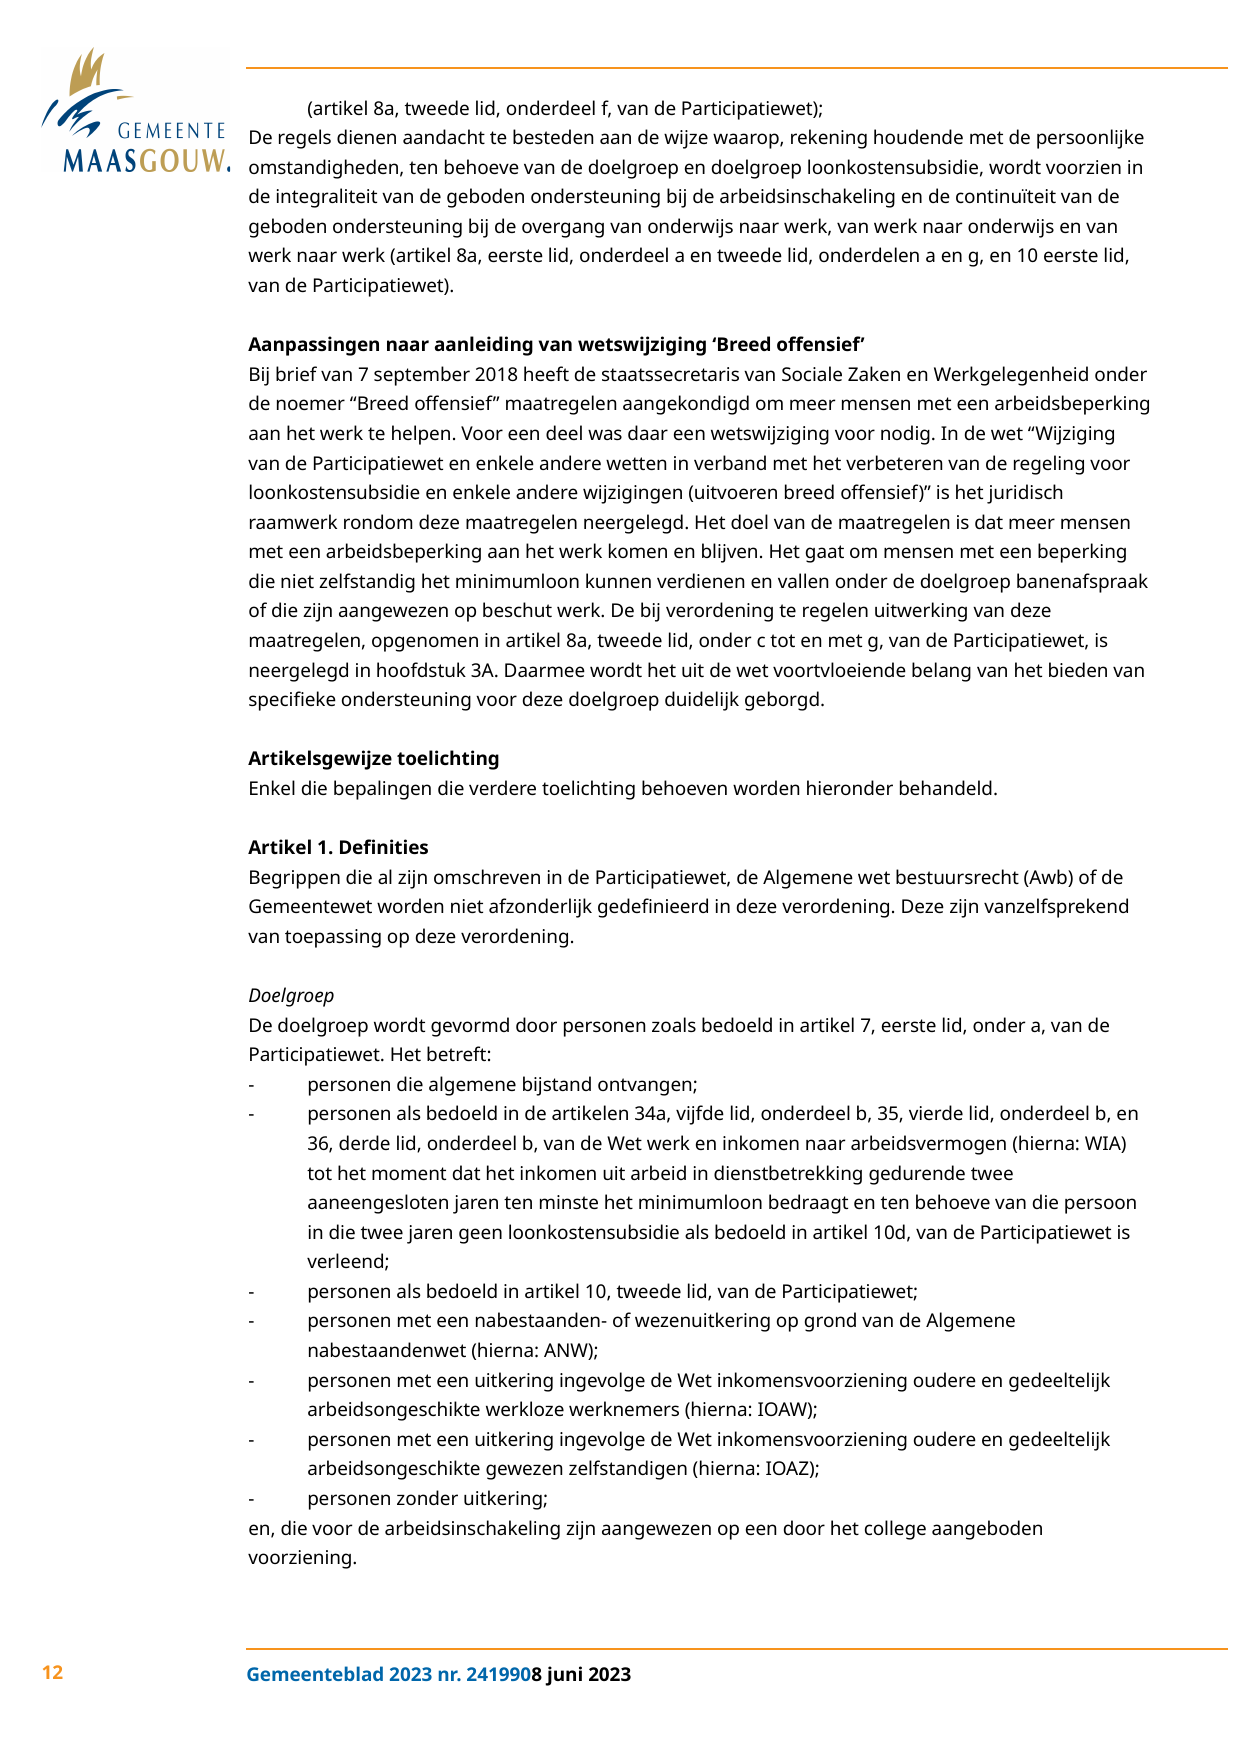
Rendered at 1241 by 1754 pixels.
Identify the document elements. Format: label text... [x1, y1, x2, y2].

picture [41, 47, 231, 172]
list personen die algemene bijstand ontvangen; [248, 1071, 1152, 1097]
text Artikelsgewijze toelichting [248, 746, 1152, 771]
text Bij brief van 7 september 2018 heeft de staatssecretaris van Sociale Zaken en Werkgelegenheid onder de noemer “Breed offensief” maatregelen aangekondigd om meer mensen met een arbeidsbeperking aan het werk te helpen. Voor een deel was daar een wetswijziging voor nodig. In de wet “Wijziging van de Participatiewet en enkele andere wetten in verband met het verbeteren van de regeling voor loonkostensubsidie en enkele andere wijzigingen (uitvoeren breed offensief)” is het juridisch raamwerk rondom deze maatregelen neergelegd. Het doel van de maatregelen is dat meer mensen met een arbeidsbeperking aan het werk komen en blijven. Het gaat om mensen met een beperking die niet zelfstandig het minimumloon kunnen verdienen en vallen onder de doelgroep banenafspraak of die zijn aangewezen op beschut werk. De bij verordening te regelen uitwerking van deze maatregelen, opgenomen in artikel 8a, tweede lid, onder c tot en met g, van de Participatiewet, is neergelegd in hoofdstuk 3A. Daarmee wordt het uit de wet voortvloeiende belang van het bieden van specifieke ondersteuning voor deze doelgroep duidelijk geborgd. [248, 361, 1152, 712]
text De doelgroep wordt gevormd door personen zoals bedoeld in artikel 7, eerste lid, onder a, van de Participatiewet. Het betreft: [248, 1012, 1152, 1067]
text Artikel 1. Definities [248, 834, 1152, 860]
list (artikel 8a, tweede lid, onderdeel f, van de Participatiewet); [248, 95, 1152, 121]
text Doelgroep [248, 982, 1152, 1008]
text en, die voor de arbeidsinschakeling zijn aangewezen op een door het college aangeboden voorziening. [248, 1515, 1152, 1570]
text Enkel die bepalingen die verdere toelichting behoeven worden hieronder behandeld. [248, 775, 1152, 801]
list personen met een uitkering ingevolge de Wet inkomensvoorziening oudere en gedeeltelijk arbeidsongeschikte werkloze werknemers (hierna: IOAW); [248, 1367, 1152, 1422]
text Begrippen die al zijn omschreven in de Participatiewet, de Algemene wet bestuursrecht (Awb) of de Gemeentewet worden niet afzonderlijk gedefinieerd in deze verordening. Deze zijn vanzelfsprekend van toepassing op deze verordening. [248, 864, 1152, 949]
list personen met een uitkering ingevolge de Wet inkomensvoorziening oudere en gedeeltelijk arbeidsongeschikte gewezen zelfstandigen (hierna: IOAZ); [248, 1426, 1152, 1481]
list personen zonder uitkering; [248, 1485, 1152, 1511]
list personen met een nabestaanden- of wezenuitkering op grond van de Algemene nabestaandenwet (hierna: ANW); [248, 1308, 1152, 1363]
list personen als bedoeld in artikel 10, tweede lid, van de Participatiewet; [248, 1278, 1152, 1304]
text De regels dienen aandacht te besteden aan de wijze waarop, rekening houdende met de persoonlijke omstandigheden, ten behoeve van de doelgroep en doelgroep loonkostensubsidie, wordt voorzien in de integraliteit van de geboden ondersteuning bij de arbeidsinschakeling en de continuïteit van de geboden ondersteuning bij de overgang van onderwijs naar werk, van werk naar onderwijs en van werk naar werk (artikel 8a, eerste lid, onderdeel a en tweede lid, onderdelen a en g, en 10 eerste lid, van de Participatiewet). [248, 124, 1152, 298]
list personen als bedoeld in de artikelen 34a, vijfde lid, onderdeel b, 35, vierde lid, onderdeel b, en 36, derde lid, onderdeel b, van de Wet werk en inkomen naar arbeidsvermogen (hierna: WIA) tot het moment dat het inkomen uit arbeid in dienstbetrekking gedurende twee aaneengesloten jaren ten minste het minimumloon bedraagt en ten behoeve van die persoon in die twee jaren geen loonkostensubsidie als bedoeld in artikel 10d, van de Participatiewet is verleend; [248, 1101, 1152, 1274]
text Aanpassingen naar aanleiding van wetswijziging ‘Breed offensief’ [248, 331, 1152, 357]
